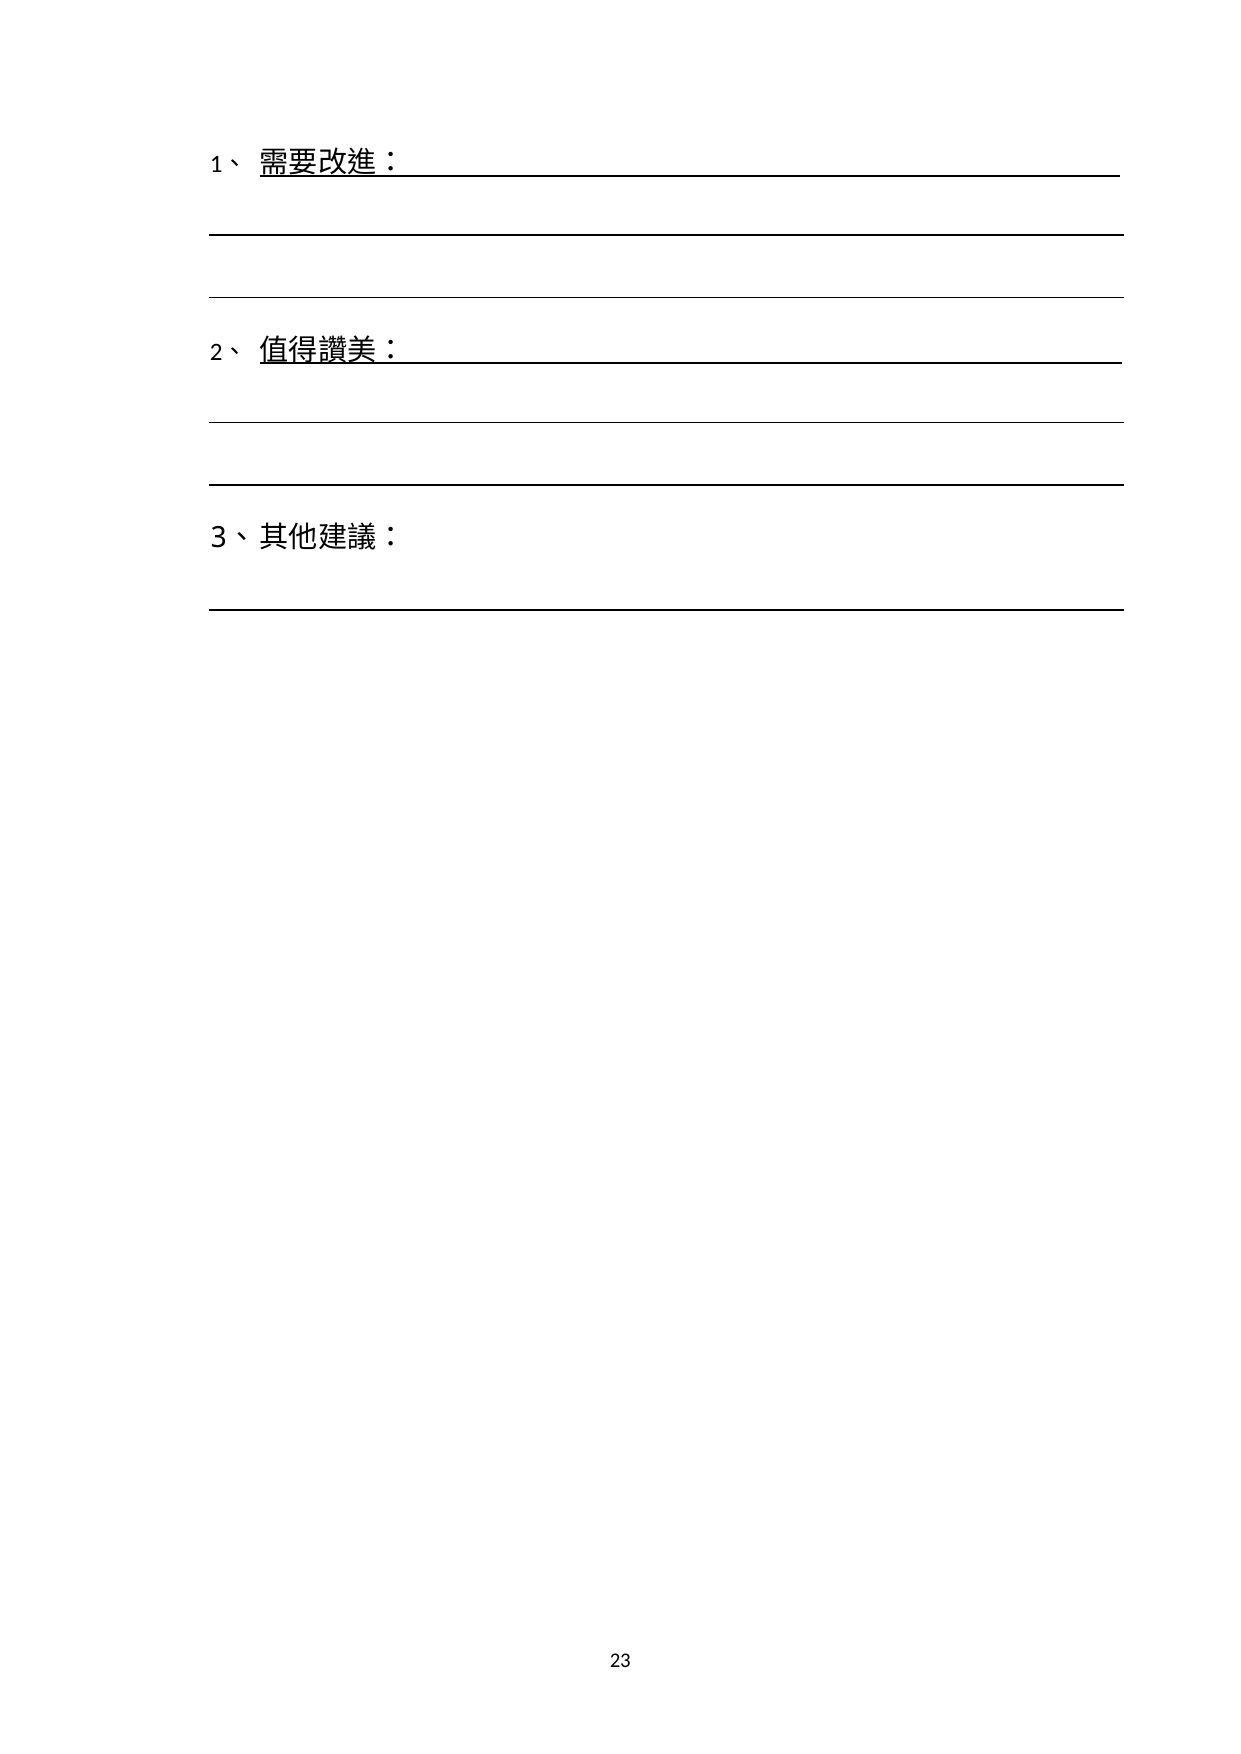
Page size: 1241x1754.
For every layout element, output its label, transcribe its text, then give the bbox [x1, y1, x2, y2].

list 需要改進： [209, 118, 1134, 181]
list 其他建議： [209, 493, 1134, 556]
list 值得讚美： [209, 306, 1134, 368]
